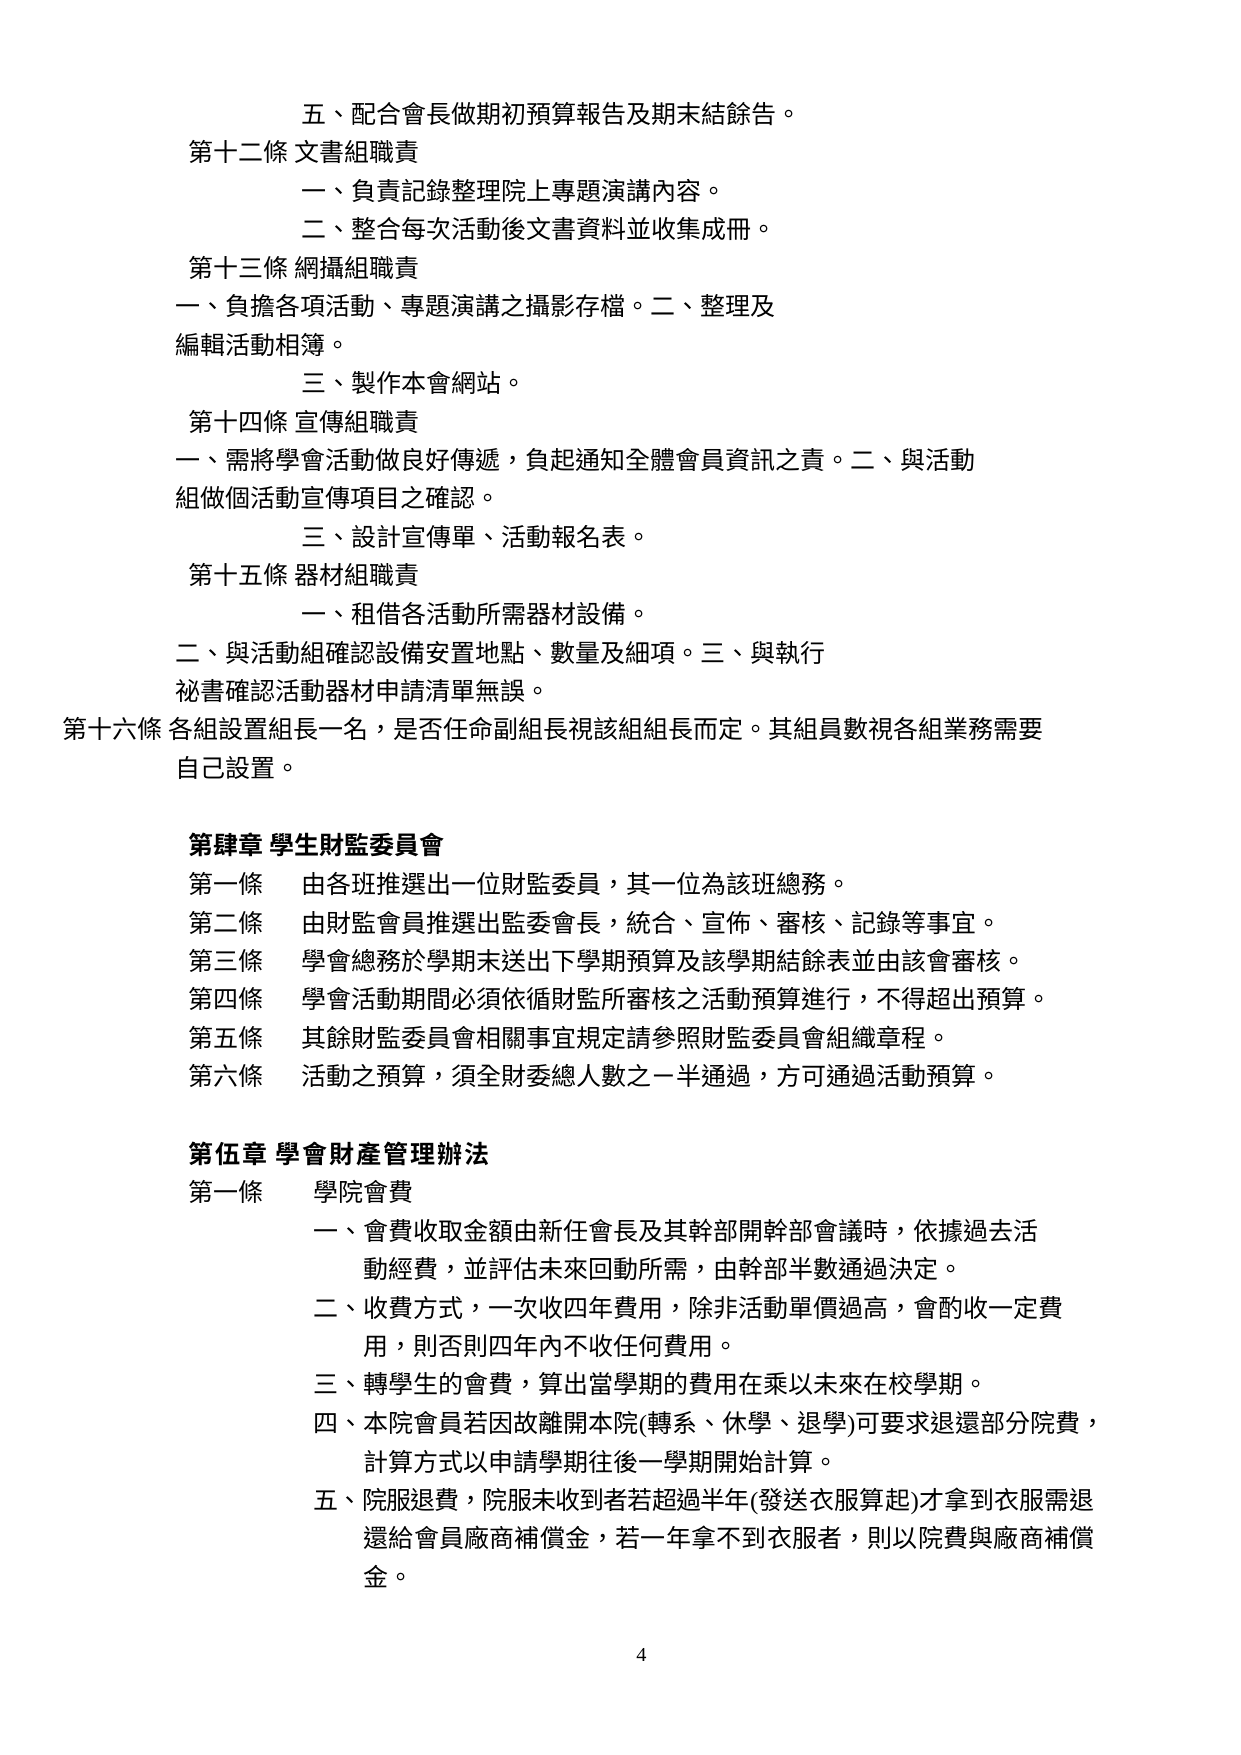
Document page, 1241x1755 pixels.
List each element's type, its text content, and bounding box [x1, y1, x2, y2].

text 二、整合每次活動後文書資料並收集成冊。第十三條 網攝組職責 [188, 210, 777, 284]
text 第六條 活動之預算，須全財委總人數之ㄧ半通過，方可通過活動預算。 [188, 1057, 1111, 1093]
text 一、會費收取金額由新任會長及其幹部開幹部會議時，依據過去活動經費，並評估未來回動所需，由幹部半數通過決定。 [313, 1211, 1039, 1286]
text 五、配合會長做期初預算報告及期末結餘告。第十二條 文書組職責 [188, 94, 802, 169]
text 三、製作本會網站。第十四條 宣傳組職責 [188, 364, 527, 438]
text 二、與活動組確認設備安置地點、數量及細項。三、與執行祕書確認活動器材申請清單無誤。 [175, 633, 827, 708]
text 五、院服退費，院服未收到者若超過半年(發送衣服算起)才拿到衣服需退還給會員廠商補償金，若一年拿不到衣服者，則以院費與廠商補償金。 [313, 1481, 1094, 1593]
text 四、本院會員若因故離開本院(轉系、休學、退學)可要求退還部分院費， 計算方式以申請學期往後一學期開始計算。 [313, 1404, 1107, 1478]
text 第一條 由各班推選出一位財監委員，其一位為該班總務。 [188, 864, 1111, 901]
text 第二條 由財監會員推選出監委會長，統合、宣佈、審核、記錄等事宜。 第三條 學會總務於學期末送出下學期預算及該學期結餘表並由該會審核。 [188, 903, 1027, 978]
text 一、租借各活動所需器材設備。 [301, 594, 1111, 630]
text 一、需將學會活動做良好傳遞，負起通知全體會員資訊之責。二、與活動組做個活動宣傳項目之確認。 [175, 441, 977, 515]
text 一、負擔各項活動、專題演講之攝影存檔。二、整理及編輯活動相簿。 [175, 287, 777, 361]
text 一、負責記錄整理院上專題演講內容。 [301, 171, 1111, 207]
text 二、收費方式，一次收四年費用，除非活動單價過高，會酌收一定費用，則否則四年內不收任何費用。 [313, 1288, 1064, 1363]
text 三、轉學生的會費，算出當學期的費用在乘以未來在校學期。 [313, 1365, 1111, 1401]
text 第四條 學會活動期間必須依循財監所審核之活動預算進行，不得超出預算。第五條 其餘財監委員會相關事宜規定請參照財監委員會組織章程。 [188, 980, 1052, 1054]
subtitle 第肆章 學生財監委員會 [188, 826, 1111, 862]
text 第伍章 學會財產管理辦法第一條 學院會費 [188, 1134, 501, 1209]
text 第十六條 各組設置組長一名，是否任命副組長視該組組長而定。其組員數視各組業務需要自己設置。 [62, 710, 1052, 784]
text 三、設計宣傳單、活動報名表。第十五條 器材組職責 [188, 517, 652, 592]
